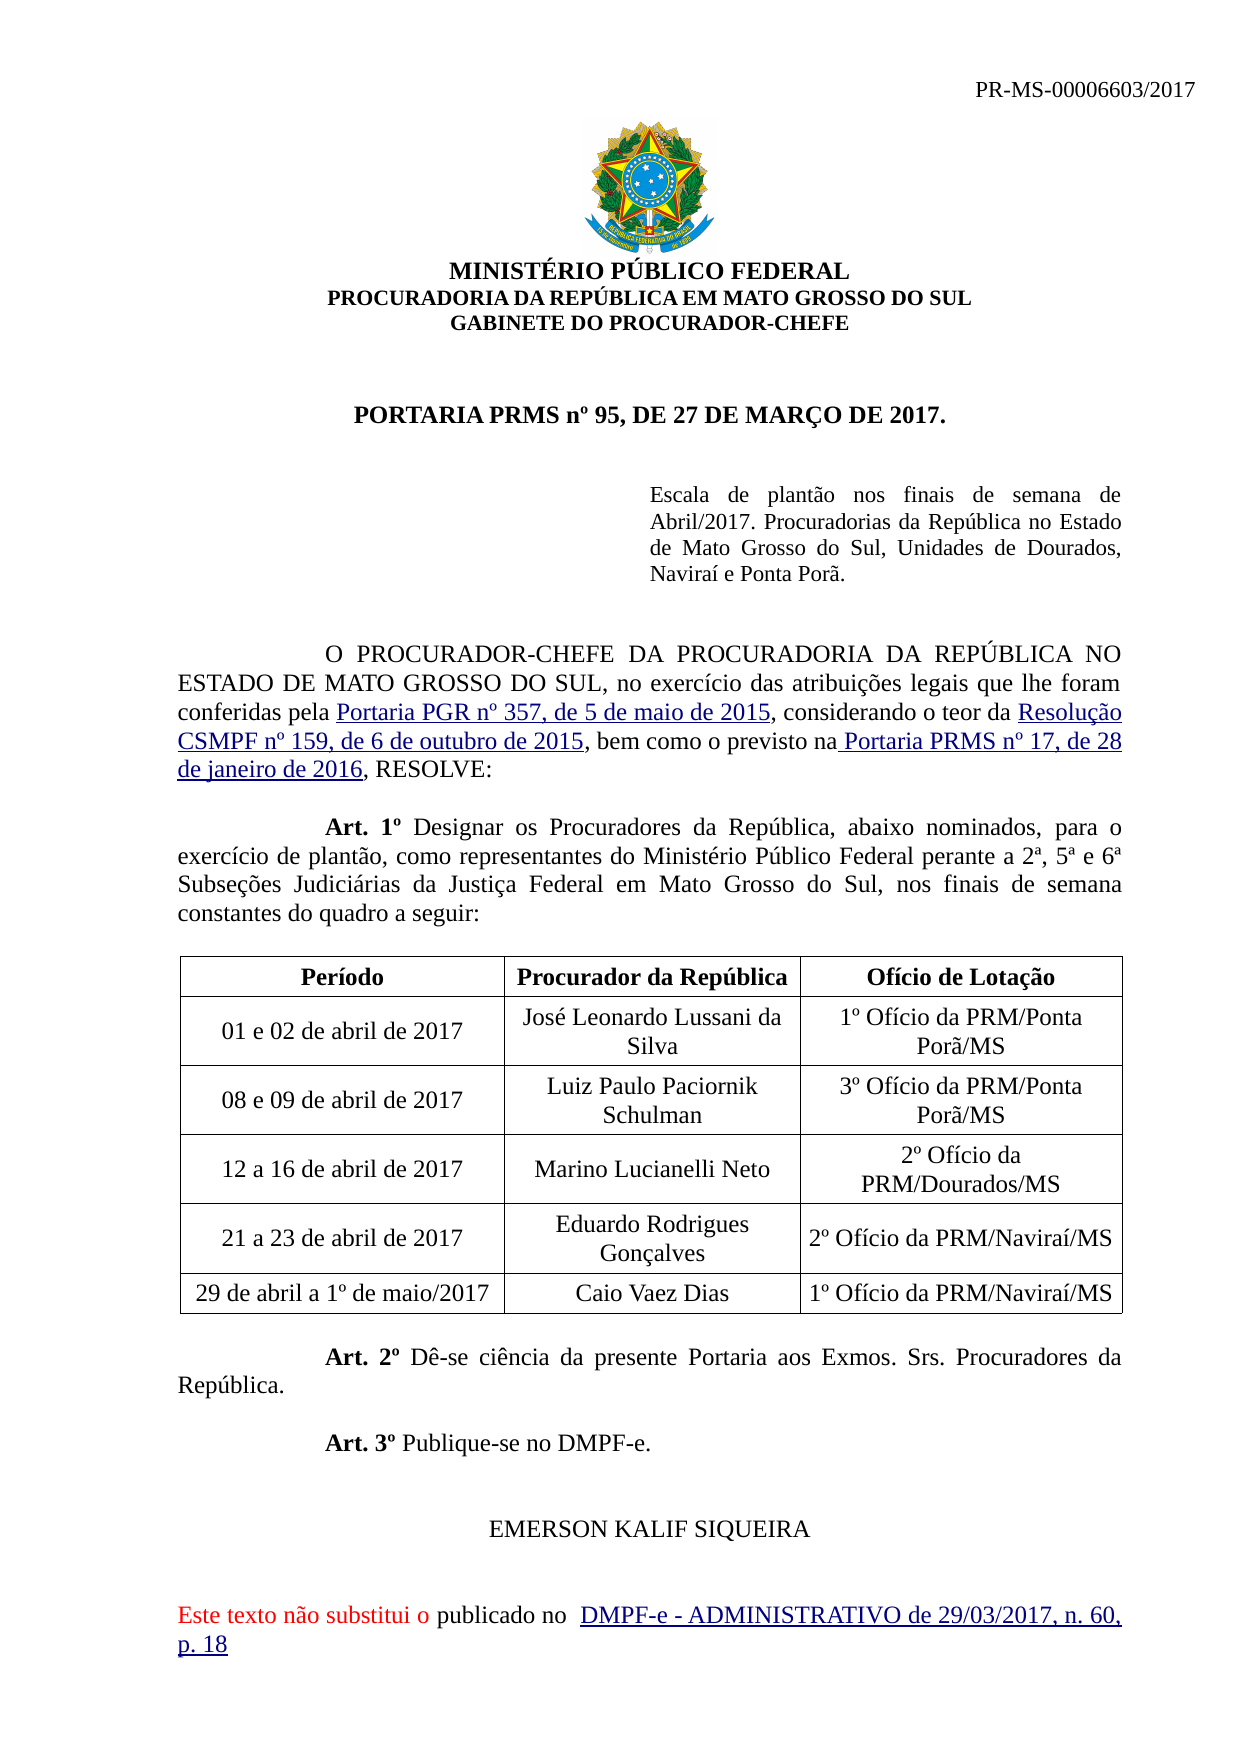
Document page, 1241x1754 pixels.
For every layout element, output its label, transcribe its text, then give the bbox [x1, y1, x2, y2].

table_header Período [181, 957, 504, 996]
text Art. 1º Designar os Procuradores da República, abaixo nominados, para o exercício de plantão, como representantes do Ministério Público Federal perante a 2ª, 5ª e 6ª Subseções Judiciárias da Justiça Federal em Mato Grosso do Sul, nos finais de semana constantes do quadro a seguir: [177, 812, 1122, 927]
table_cell Eduardo Rodrigues Gonçalves [505, 1204, 800, 1272]
subtitle PR-MS-00006603/2017 [932, 76, 1238, 102]
text O PROCURADOR-CHEFE DA PROCURADORIA DA REPÚBLICA NO ESTADO DE MATO GROSSO DO SUL, no exercício das atribuições legais que lhe foram conferidas pela Portaria PGR nº 357, de 5 de maio de 2015, considerando o teor da Resolução CSMPF nº 159, de 6 de outubro de 2015, bem como o previsto na Portaria PRMS nº 17, de 28 de janeiro de 2016, RESOLVE: [177, 639, 1122, 783]
text EMERSON KALIF SIQUEIRA [177, 1514, 1122, 1543]
table_cell 2º Ofício da PRM/Dourados/MS [801, 1135, 1122, 1203]
text PROCURADORIA DA REPÚBLICA EM MATO GROSSO DO SUL [177, 285, 1122, 310]
table_cell 21 a 23 de abril de 2017 [181, 1204, 504, 1272]
text MINISTÉRIO PÚBLICO FEDERAL [177, 118, 1122, 285]
table_cell José Leonardo Lussani da Silva [505, 997, 800, 1065]
text Escala de plantão nos finais de semana de Abril/2017. Procuradorias da República no Estado de Mato Grosso do Sul, Unidades de Dourados, Naviraí e Ponta Porã. [649, 481, 1122, 587]
text GABINETE DO PROCURADOR-CHEFE [177, 310, 1122, 336]
table_cell 1º Ofício da PRM/Ponta Porã/MS [801, 997, 1122, 1065]
table_cell 12 a 16 de abril de 2017 [181, 1135, 504, 1203]
text PORTARIA PRMS nº 95, DE 27 DE MARÇO DE 2017. [177, 400, 1122, 429]
table_cell 1º Ofício da PRM/Naviraí/MS [801, 1274, 1122, 1313]
text Art. 2º Dê-se ciência da presente Portaria aos Exmos. Srs. Procuradores da República. [177, 1342, 1122, 1399]
table_cell 01 e 02 de abril de 2017 [181, 997, 504, 1065]
table_cell 2º Ofício da PRM/Naviraí/MS [801, 1204, 1122, 1272]
table_header Procurador da República [505, 957, 800, 996]
table_cell Marino Lucianelli Neto [505, 1135, 800, 1203]
table_header Ofício de Lotação [801, 957, 1122, 996]
text Art. 3º Publique-se no DMPF-e. [177, 1428, 1122, 1457]
table_cell Luiz Paulo Paciornik Schulman [505, 1066, 800, 1134]
table_cell 29 de abril a 1º de maio/2017 [181, 1274, 504, 1313]
table_cell 3º Ofício da PRM/Ponta Porã/MS [801, 1066, 1122, 1134]
table_cell Caio Vaez Dias [505, 1274, 800, 1313]
text Este texto não substitui o publicado no DMPF-e - ADMINISTRATIVO de 29/03/2017, n. 60, p. 18 [177, 1600, 1122, 1658]
table_cell 08 e 09 de abril de 2017 [181, 1066, 504, 1134]
